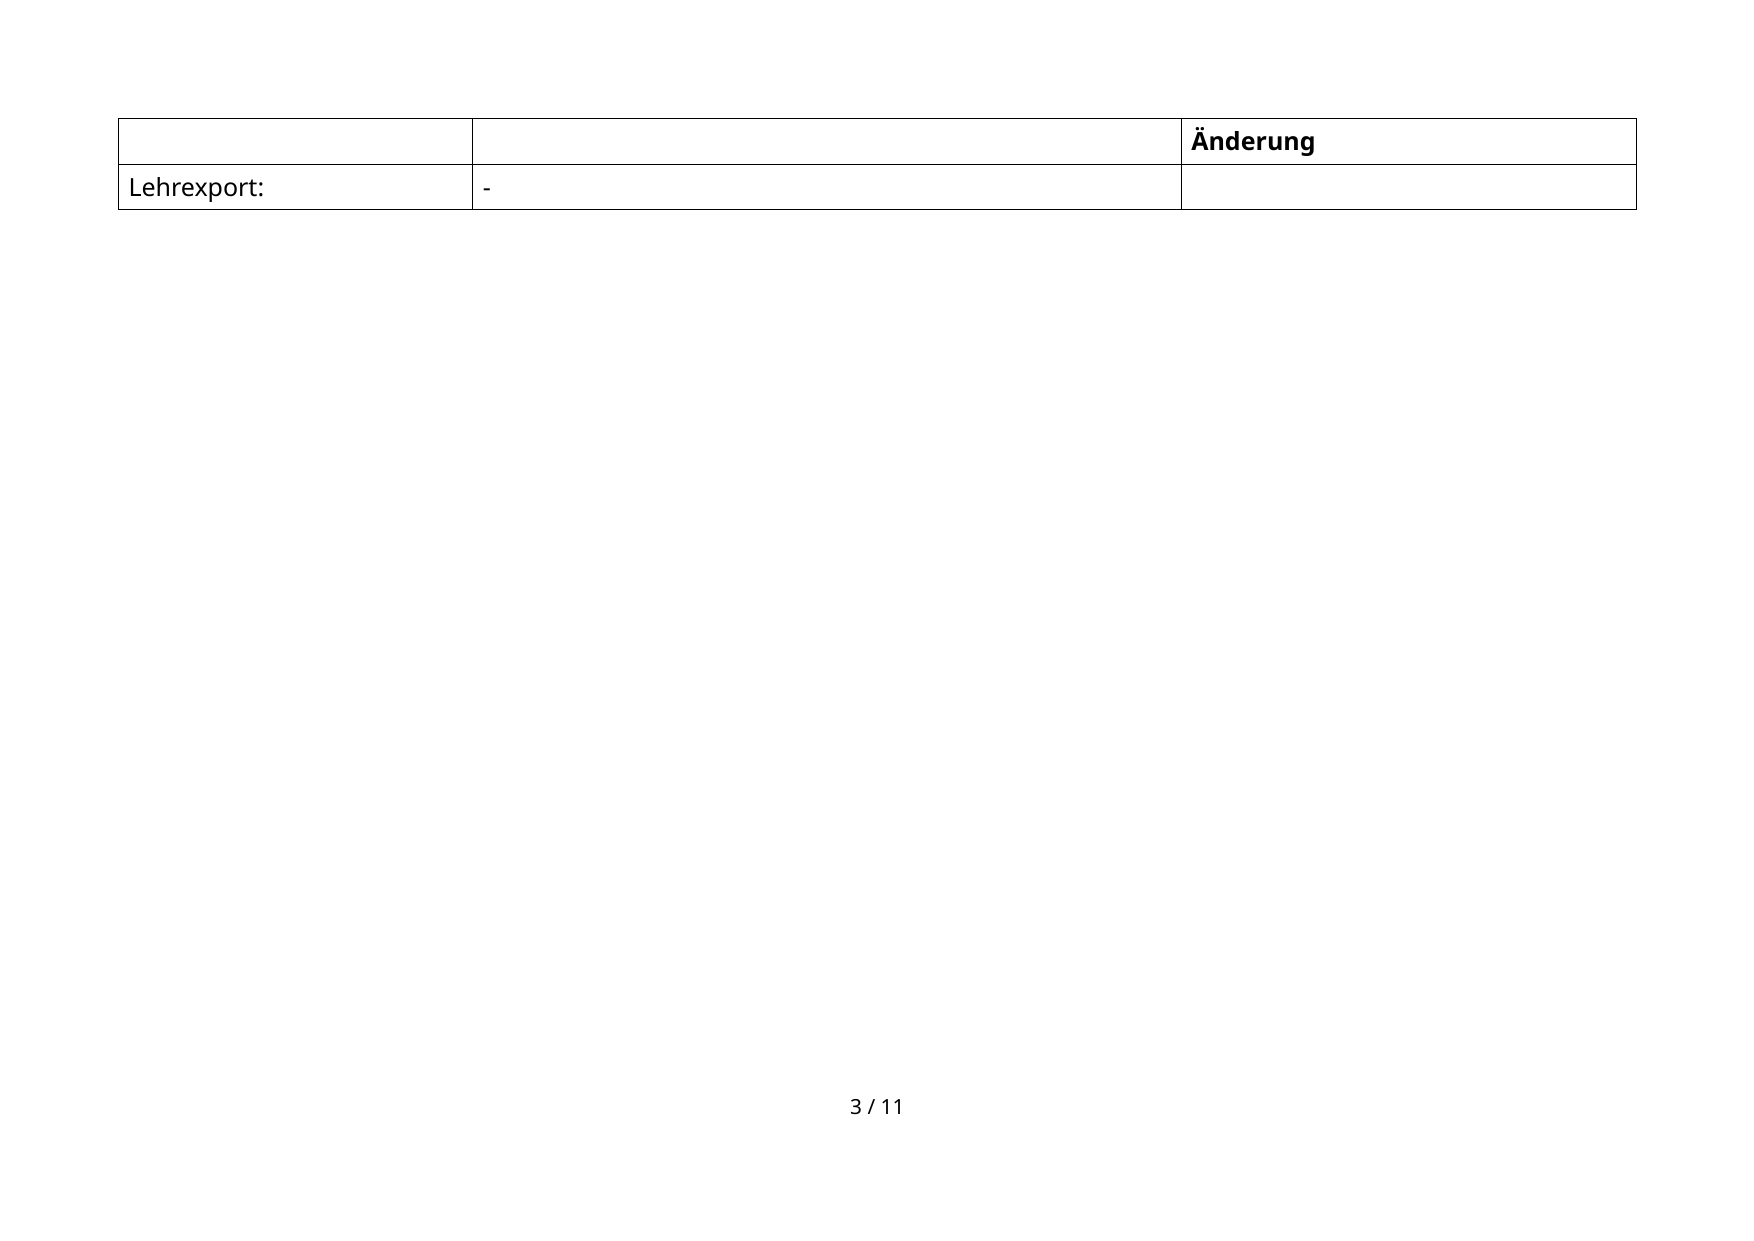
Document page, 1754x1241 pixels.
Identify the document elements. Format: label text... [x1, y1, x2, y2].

table_header [473, 119, 1181, 164]
table_header [119, 119, 472, 164]
table_cell - [473, 165, 1181, 209]
table_cell [1182, 165, 1636, 209]
table_header Änderung [1182, 119, 1636, 164]
table_cell Lehrexport: [119, 165, 472, 209]
